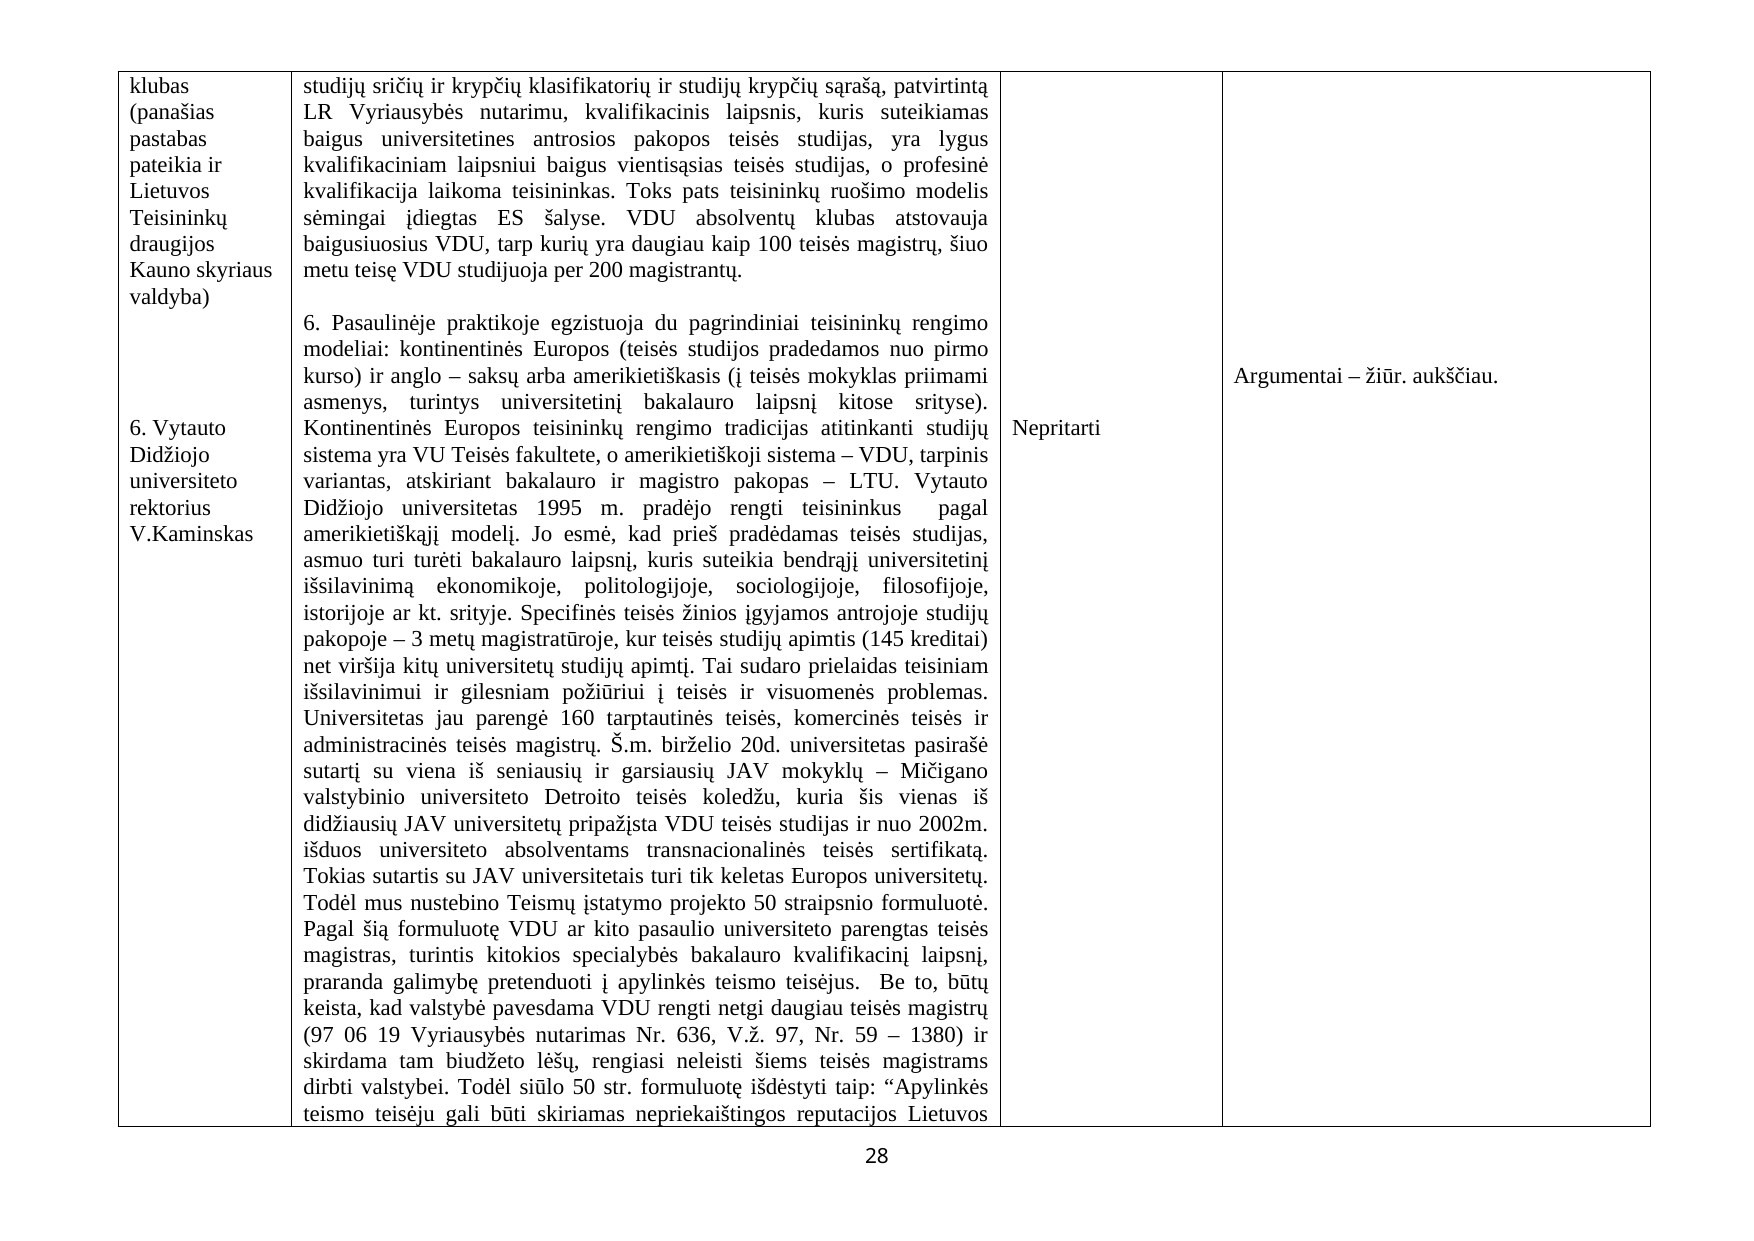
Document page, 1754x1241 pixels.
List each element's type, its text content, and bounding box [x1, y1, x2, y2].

table_cell klubas (panašias pastabas pateikia ir Lietuvos Teisininkų draugijos Kauno skyriaus valdyba) 6. Vytauto Didžiojo universiteto rektorius V.Kaminskas [119, 72, 291, 1126]
table_cell Argumentai – žiūr. aukščiau. [1223, 72, 1650, 1126]
table_cell studijų sričių ir krypčių klasifikatorių ir studijų krypčių sąrašą, patvirtintą LR Vyriausybės nutarimu, kvalifikacinis laipsnis, kuris suteikiamas baigus universitetines antrosios pakopos teisės studijas, yra lygus kvalifikaciniam laipsniui baigus vientisąsias teisės studijas, o profesinė kvalifikacija laikoma teisininkas. Toks pats teisininkų ruošimo modelis sėmingai įdiegtas ES šalyse. VDU absolventų klubas atstovauja baigusiuosius VDU, tarp kurių yra daugiau kaip 100 teisės magistrų, šiuo metu teisę VDU studijuoja per 200 magistrantų. 6. Pasaulinėje praktikoje egzistuoja du pagrindiniai teisininkų rengimo modeliai: kontinentinės Europos (teisės studijos pradedamos nuo pirmo kurso) ir anglo – saksų arba amerikietiškasis (į teisės mokyklas priimami asmenys, turintys universitetinį bakalauro laipsnį kitose srityse). Kontinentinės Europos teisininkų rengimo tradicijas atitinkanti studijų sistema yra VU Teisės fakultete, o amerikietiškoji sistema – VDU, tarpinis variantas, atskiriant bakalauro ir magistro pakopas – LTU. Vytauto Didžiojo universitetas 1995 m. pradėjo rengti teisininkus pagal amerikietiškąjį modelį. Jo esmė, kad prieš pradėdamas teisės studijas, asmuo turi turėti bakalauro laipsnį, kuris suteikia bendrąjį universitetinį išsilavinimą ekonomikoje, politologijoje, sociologijoje, filosofijoje, istorijoje ar kt. srityje. Specifinės teisės žinios įgyjamos antrojoje studijų pakopoje – 3 metų magistratūroje, kur teisės studijų apimtis (145 kreditai) net viršija kitų universitetų studijų apimtį. Tai sudaro prielaidas teisiniam išsilavinimui ir gilesniam požiūriui į teisės ir visuomenės problemas. Universitetas jau parengė 160 tarptautinės teisės, komercinės teisės ir administracinės teisės magistrų. Š.m. birželio 20d. universitetas pasirašė sutartį su viena iš seniausių ir garsiausių JAV mokyklų – Mičigano valstybinio universiteto Detroito teisės koledžu, kuria šis vienas iš didžiausių JAV universitetų pripažįsta VDU teisės studijas ir nuo 2002m. išduos universiteto absolventams transnacionalinės teisės sertifikatą. Tokias sutartis su JAV universitetais turi tik keletas Europos universitetų. Todėl mus nustebino Teismų įstatymo projekto 50 straipsnio formuluotė. Pagal šią formuluotę VDU ar kito pasaulio universiteto parengtas teisės magistras, turintis kitokios specialybės bakalauro kvalifikacinį laipsnį, praranda galimybę pretenduoti į apylinkės teismo teisėjus. Be to, būtų keista, kad valstybė pavesdama VDU rengti netgi daugiau teisės magistrų (97 06 19 Vyriausybės nutarimas Nr. 636, V.ž. 97, Nr. 59 – 1380) ir skirdama tam biudžeto lėšų, rengiasi neleisti šiems teisės magistrams dirbti valstybei. Todėl siūlo 50 str. formuluotę išdėstyti taip: “Apylinkės teismo teisėju gali būti skiriamas nepriekaištingos reputacijos Lietuvos [292, 72, 1000, 1126]
table_cell Nepritarti [1001, 72, 1222, 1126]
